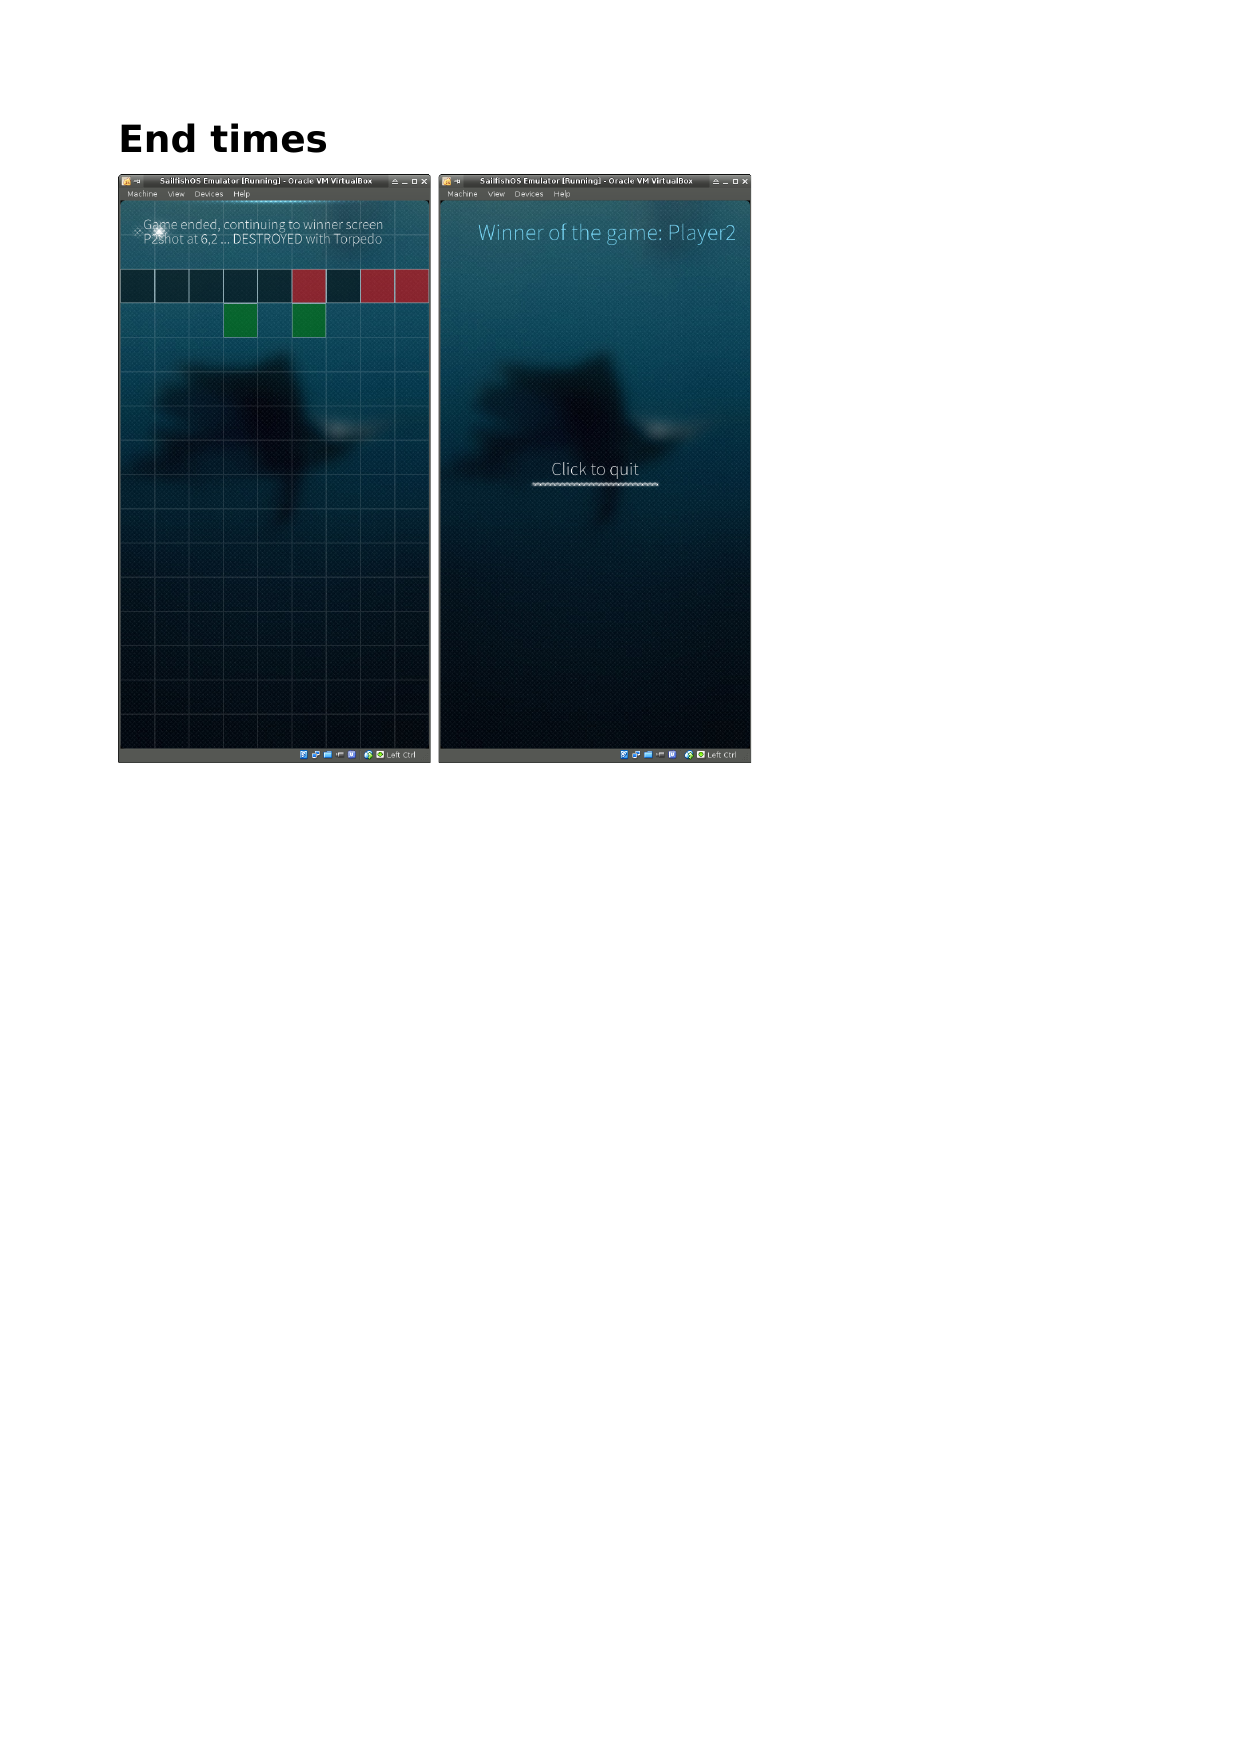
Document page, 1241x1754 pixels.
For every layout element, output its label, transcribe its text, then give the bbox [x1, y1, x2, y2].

subtitle End times [118, 118, 1122, 162]
picture [438, 174, 752, 763]
picture [118, 174, 431, 763]
